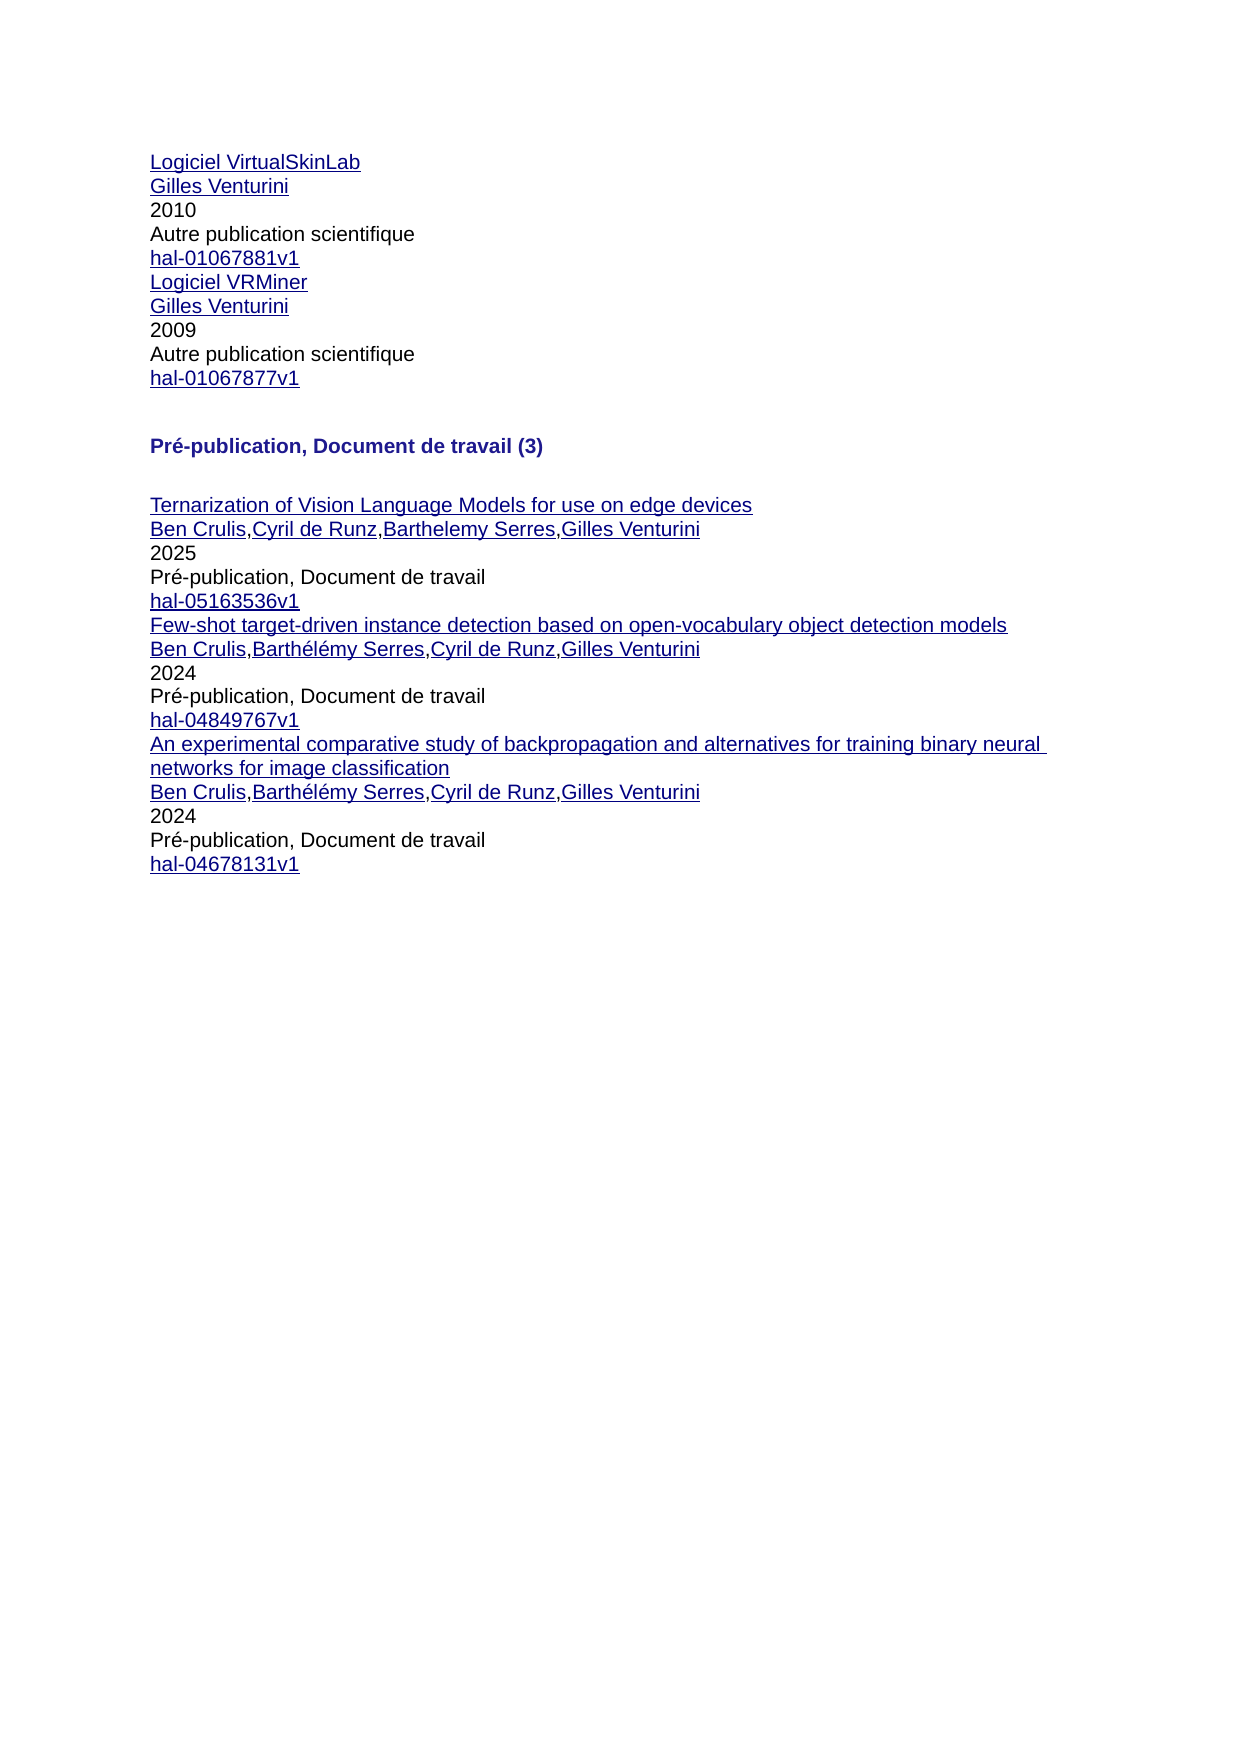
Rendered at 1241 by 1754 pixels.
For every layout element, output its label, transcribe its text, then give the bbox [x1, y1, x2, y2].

table_header Ternarization of Vision Language Models for use on edge devices Ben Crulis,Cyril de Runz,Barthelemy Serres,Gilles Venturini 2025 Pré-publication, Document de travail hal-05163536v1 [150, 493, 1090, 612]
subtitle Pré-publication, Document de travail (3) [150, 434, 1090, 458]
table_cell An experimental comparative study of backpropagation and alternatives for training binary neural networks for image classification Ben Crulis,Barthélémy Serres,Cyril de Runz,Gilles Venturini 2024 Pré-publication, Document de travail hal-04678131v1 [150, 732, 1090, 876]
table_cell Logiciel VirtualSkinLab Gilles Venturini 2010 Autre publication scientifique hal-01067881v1 [150, 150, 1090, 270]
table_cell Few-shot target-driven instance detection based on open-vocabulary object detection models Ben Crulis,Barthélémy Serres,Cyril de Runz,Gilles Venturini 2024 Pré-publication, Document de travail hal-04849767v1 [150, 613, 1090, 732]
table_cell Logiciel VRMiner Gilles Venturini 2009 Autre publication scientifique hal-01067877v1 [150, 270, 1090, 389]
